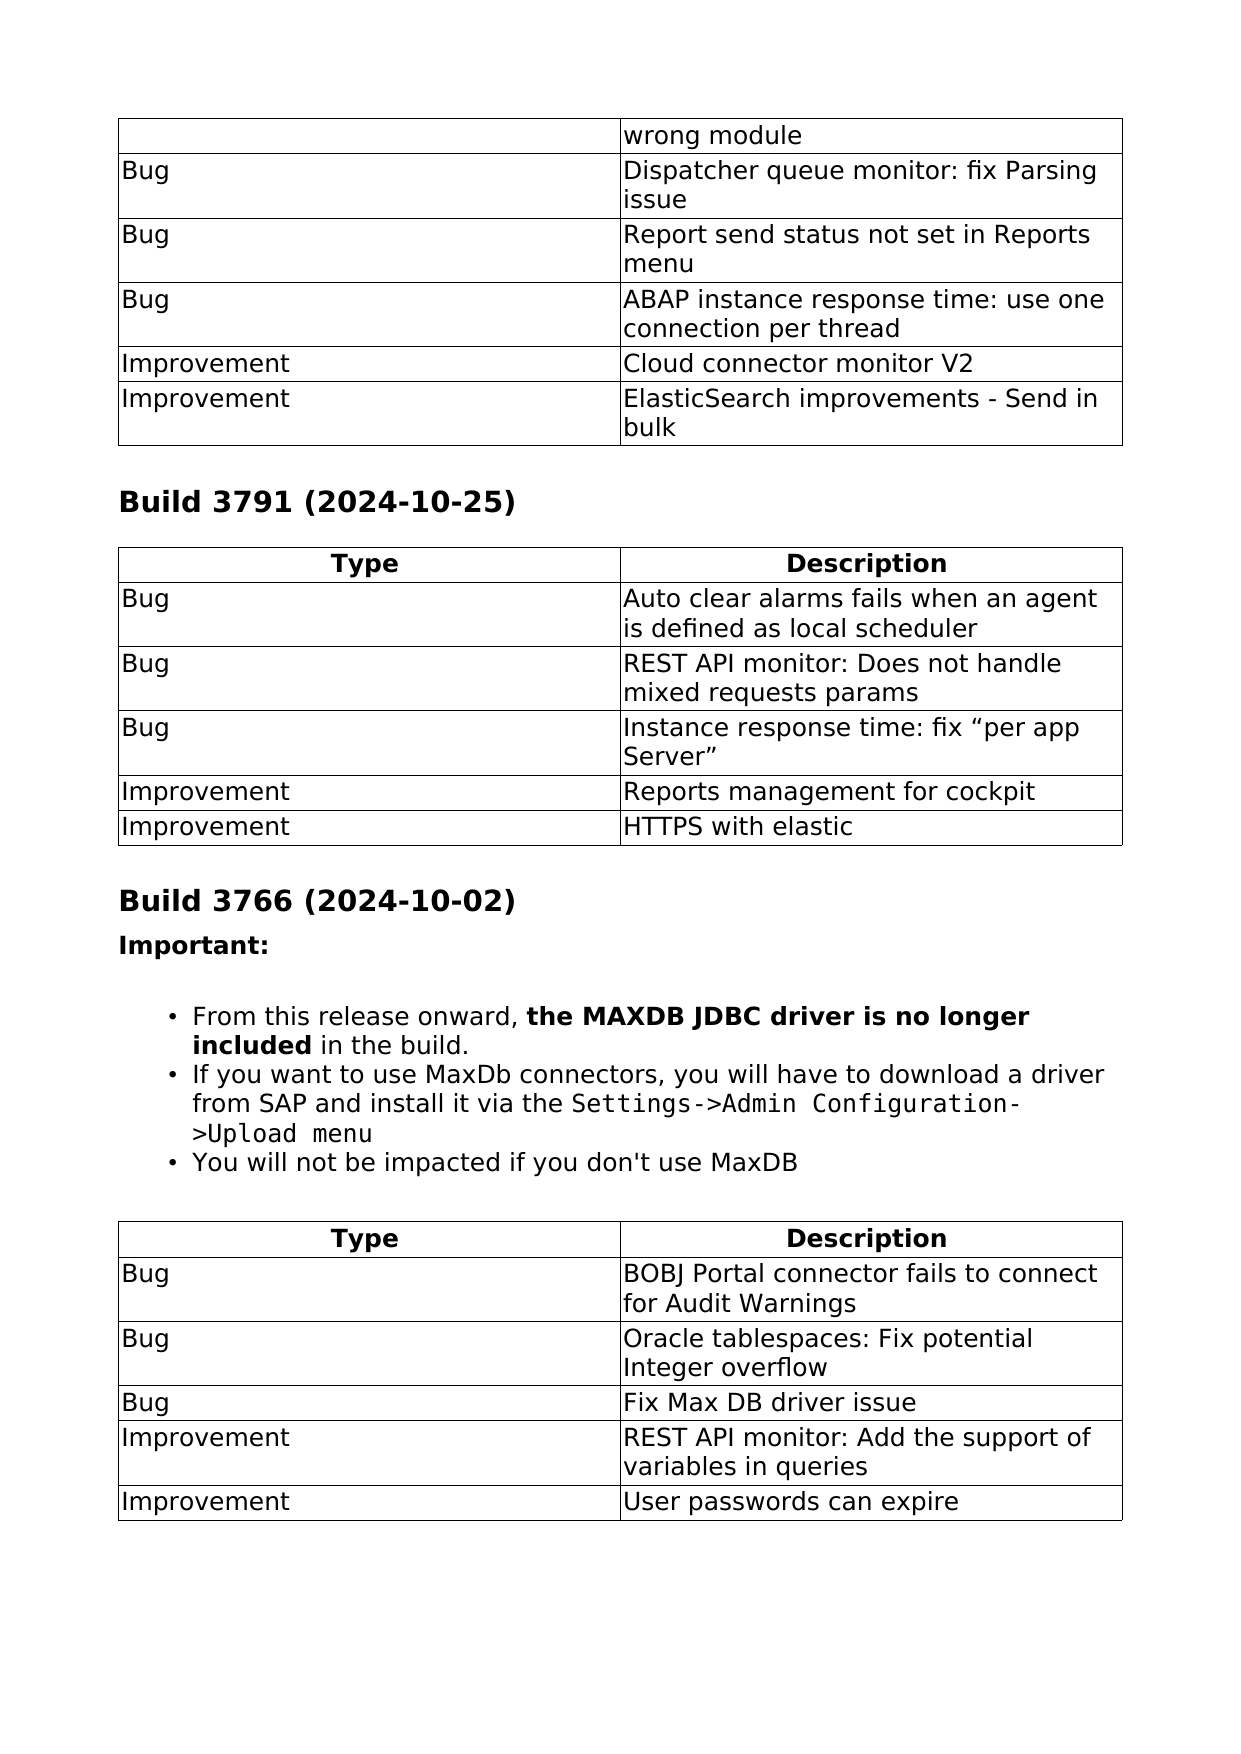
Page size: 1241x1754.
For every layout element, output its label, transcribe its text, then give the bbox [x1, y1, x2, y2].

table_cell Instance response time: fix “per app Server” [621, 711, 1122, 774]
table_cell Bug [119, 219, 620, 282]
table_cell Bug [119, 1386, 620, 1420]
table_cell Improvement [119, 382, 620, 445]
table_cell Improvement [119, 1486, 620, 1519]
table_cell REST API monitor: Add the support of variables in queries [621, 1421, 1122, 1484]
table_cell Bug [119, 154, 620, 217]
table_cell BOBJ Portal connector fails to connect for Audit Warnings [621, 1258, 1122, 1321]
list You will not be impacted if you don't use MaxDB [177, 1148, 1122, 1177]
table_cell [119, 119, 620, 153]
subtitle Build 3791 (2024-10-25) [118, 485, 1122, 519]
table_header Description [621, 548, 1122, 582]
table_cell wrong module [621, 119, 1122, 153]
subtitle Build 3766 (2024-10-02) [118, 884, 1122, 918]
table_cell Improvement [119, 811, 620, 845]
table_cell ABAP instance response time: use one connection per thread [621, 283, 1122, 346]
text Important: [118, 931, 1122, 960]
table_cell Improvement [119, 1421, 620, 1484]
table_cell Dispatcher queue monitor: fix Parsing issue [621, 154, 1122, 217]
table_cell Bug [119, 1258, 620, 1321]
table_cell Improvement [119, 347, 620, 381]
table_cell ElasticSearch improvements - Send in bulk [621, 382, 1122, 445]
table_cell Bug [119, 1322, 620, 1385]
table_cell Oracle tablespaces: Fix potential Integer overflow [621, 1322, 1122, 1385]
table_cell Bug [119, 583, 620, 646]
table_header Type [119, 1222, 620, 1257]
table_cell Bug [119, 711, 620, 774]
table_header Description [621, 1222, 1122, 1257]
list From this release onward, the MAXDB JDBC driver is no longer included in the build. [177, 1002, 1122, 1061]
table_cell Reports management for cockpit [621, 776, 1122, 809]
table_cell Improvement [119, 776, 620, 809]
table_cell User passwords can expire [621, 1486, 1122, 1519]
table_cell HTTPS with elastic [621, 811, 1122, 845]
table_header Type [119, 548, 620, 582]
table_cell Auto clear alarms fails when an agent is defined as local scheduler [621, 583, 1122, 646]
list If you want to use MaxDb connectors, you will have to download a driver from SAP and install it via the Settings->Admin Configuration->Upload menu [177, 1061, 1122, 1148]
table_cell Bug [119, 647, 620, 710]
table_cell REST API monitor: Does not handle mixed requests params [621, 647, 1122, 710]
table_cell Cloud connector monitor V2 [621, 347, 1122, 381]
table_cell Bug [119, 283, 620, 346]
table_cell Fix Max DB driver issue [621, 1386, 1122, 1420]
table_cell Report send status not set in Reports menu [621, 219, 1122, 282]
